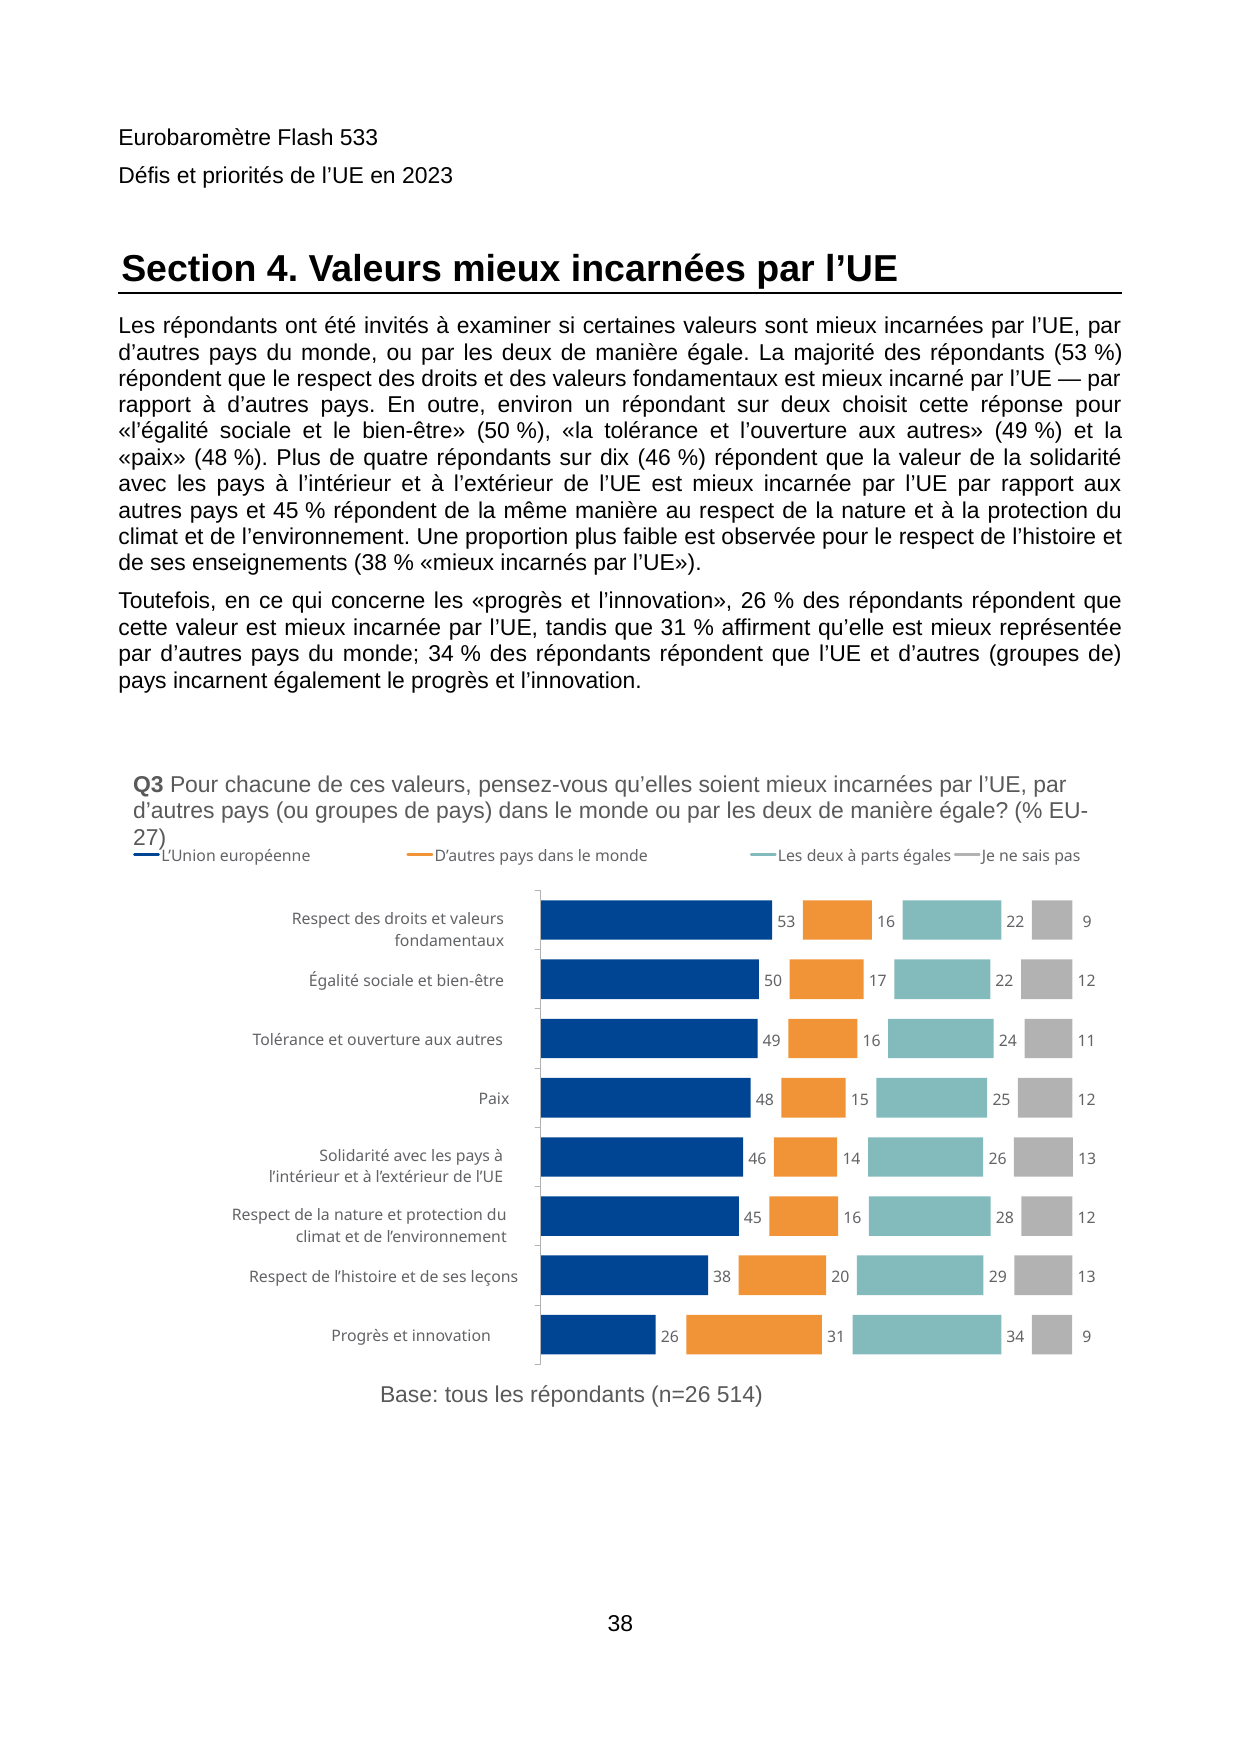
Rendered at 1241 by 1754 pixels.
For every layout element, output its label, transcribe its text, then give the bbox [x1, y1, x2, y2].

subtitle Section 4. Valeurs mieux incarnées par l’UE [118, 243, 1122, 292]
text Toutefois, en ce qui concerne les «progrès et l’innovation», 26 % des répondants répondent que cette valeur est mieux incarnée par l’UE, tandis que 31 % affirment qu’elle est mieux représentée par d’autres pays du monde; 34 % des répondants répondent que l’UE et d’autres (groupes de) pays incarnent également le progrès et l’innovation. [118, 587, 1122, 693]
text Les répondants ont été invités à examiner si certaines valeurs sont mieux incarnées par l’UE, par d’autres pays du monde, ou par les deux de manière égale. La majorité des répondants (53 %) répondent que le respect des droits et des valeurs fondamentaux est mieux incarné par l’UE — par rapport à d’autres pays. En outre, environ un répondant sur deux choisit cette réponse pour «l’égalité sociale et le bien-être» (50 %), «la tolérance et l’ouverture aux autres» (49 %) et la «paix» (48 %). Plus de quatre répondants sur dix (46 %) répondent que la valeur de la solidarité avec les pays à l’intérieur et à l’extérieur de l’UE est mieux incarnée par l’UE par rapport aux autres pays et 45 % répondent de la même manière au respect de la nature et à la protection du climat et de l’environnement. Une proportion plus faible est observée pour le respect de l’histoire et de ses enseignements (38 % «mieux incarnés par l’UE»). [118, 312, 1122, 576]
